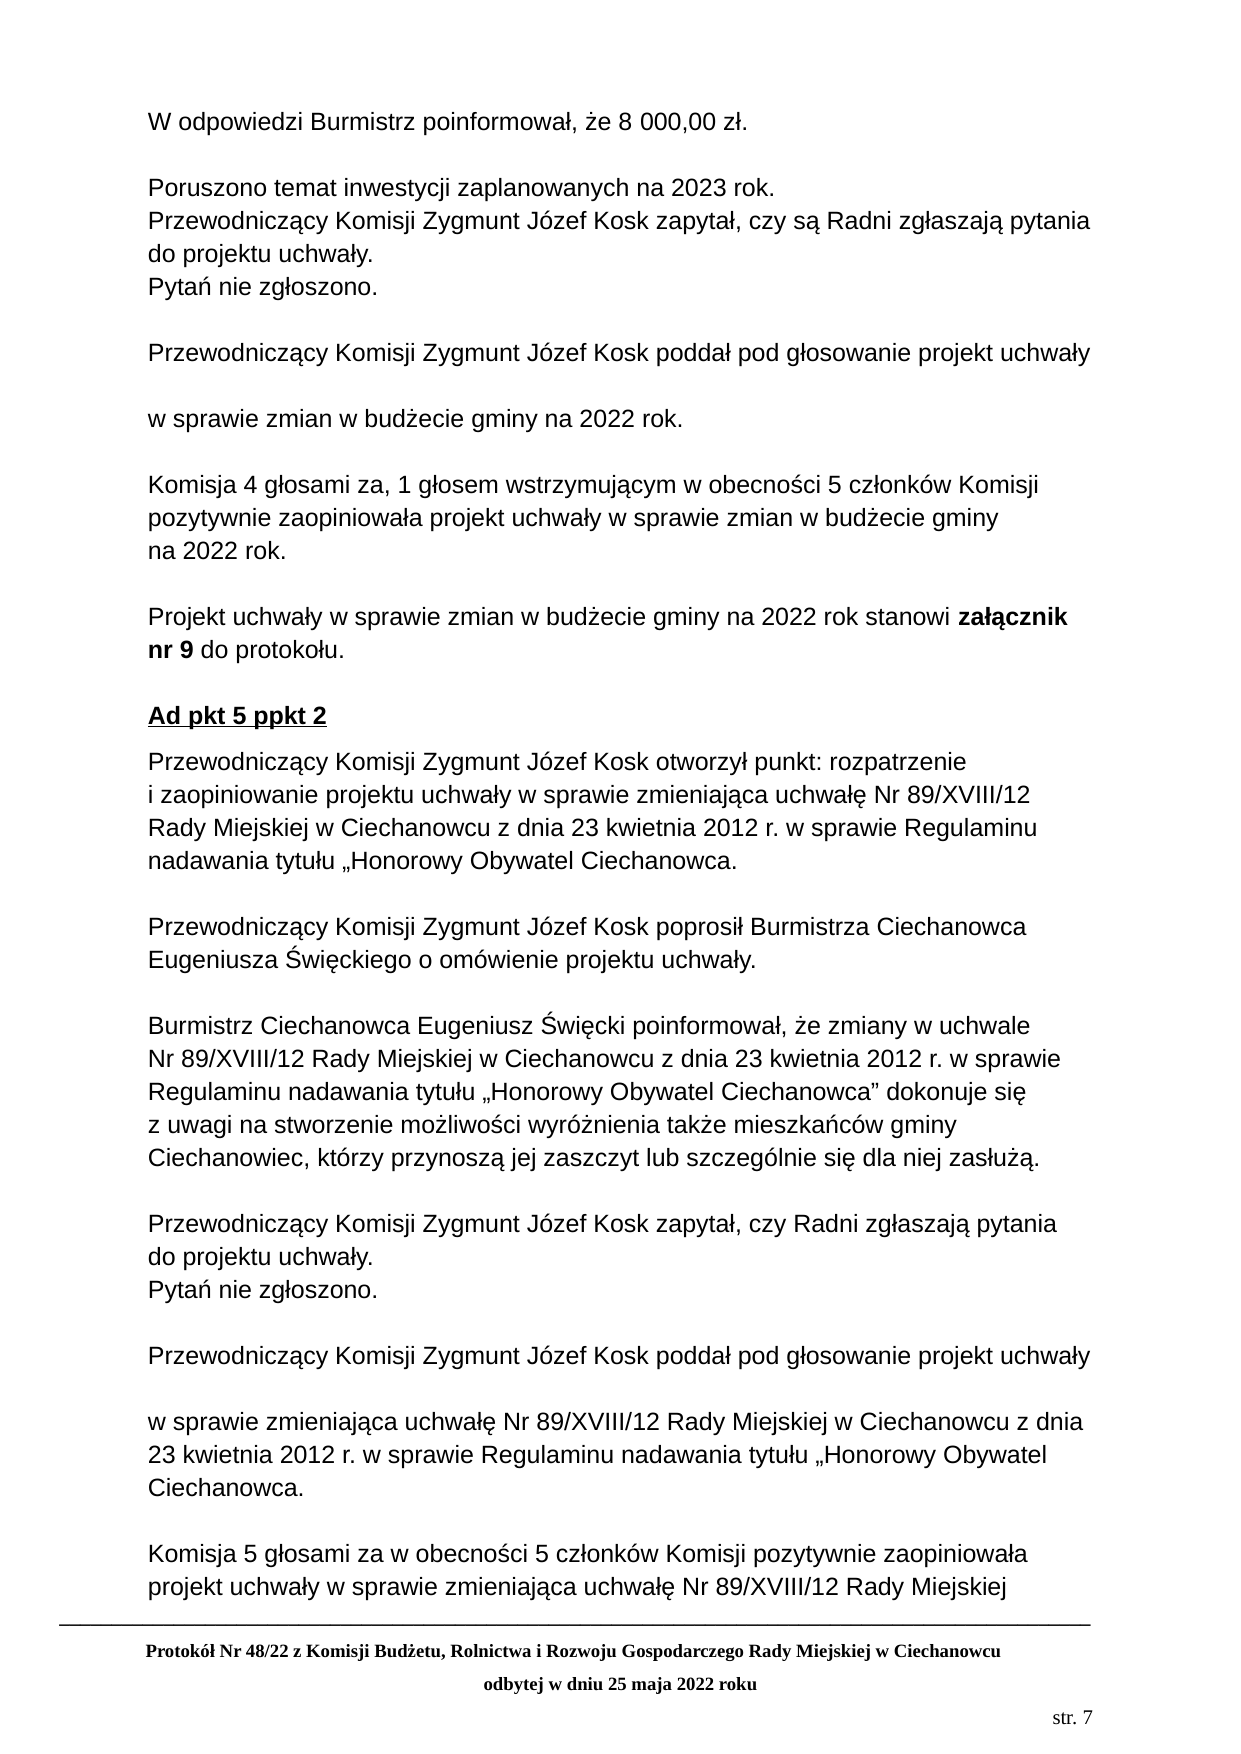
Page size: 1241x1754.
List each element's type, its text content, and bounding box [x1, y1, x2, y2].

text Przewodniczący Komisji Zygmunt Józef Kosk otworzył punkt: rozpatrzenie i zaopiniowanie projektu uchwały w sprawie zmieniająca uchwałę Nr 89/XVIII/12 Rady Miejskiej w Ciechanowcu z dnia 23 kwietnia 2012 r. w sprawie Regulaminu nadawania tytułu „Honorowy Obywatel Ciechanowca. [148, 747, 1092, 874]
text Komisja 5 głosami za w obecności 5 członków Komisji pozytywnie zaopiniowała projekt uchwały w sprawie zmieniająca uchwałę Nr 89/XVIII/12 Rady Miejskiej [148, 1539, 1092, 1601]
text Przewodniczący Komisji Zygmunt Józef Kosk zapytał, czy są Radni zgłaszają pytania do projektu uchwały. [148, 206, 1092, 268]
text Przewodniczący Komisji Zygmunt Józef Kosk poddał pod głosowanie projekt uchwały w sprawie zmian w budżecie gminy na 2022 rok. [148, 338, 1092, 433]
text Pytań nie zgłoszono. [148, 1275, 1092, 1304]
text Ad pkt 5 ppkt 2 [148, 701, 1092, 730]
text Przewodniczący Komisji Zygmunt Józef Kosk zapytał, czy Radni zgłaszają pytania do projektu uchwały. [148, 1209, 1092, 1271]
text Projekt uchwały w sprawie zmian w budżecie gminy na 2022 rok stanowi załącznik nr 9 do protokołu. [148, 602, 1092, 664]
text Komisja 4 głosami za, 1 głosem wstrzymującym w obecności 5 członków Komisji pozytywnie zaopiniowała projekt uchwały w sprawie zmian w budżecie gminy na 2022 rok. [148, 470, 1092, 565]
text Przewodniczący Komisji Zygmunt Józef Kosk poddał pod głosowanie projekt uchwały w sprawie zmieniająca uchwałę Nr 89/XVIII/12 Rady Miejskiej w Ciechanowcu z dnia 23 kwietnia 2012 r. w sprawie Regulaminu nadawania tytułu „Honorowy Obywatel Ciechanowca. [148, 1341, 1092, 1502]
text Burmistrz Ciechanowca Eugeniusz Święcki poinformował, że zmiany w uchwale Nr 89/XVIII/12 Rady Miejskiej w Ciechanowcu z dnia 23 kwietnia 2012 r. w sprawie Regulaminu nadawania tytułu „Honorowy Obywatel Ciechanowca” dokonuje się z uwagi na stworzenie możliwości wyróżnienia także mieszkańców gminy Ciechanowiec, którzy przynoszą jej zaszczyt lub szczególnie się dla niej zasłużą. [148, 1011, 1092, 1172]
text Poruszono temat inwestycji zaplanowanych na 2023 rok. [148, 173, 1092, 202]
text Pytań nie zgłoszono. [148, 272, 1092, 301]
text Przewodniczący Komisji Zygmunt Józef Kosk poprosił Burmistrza Ciechanowca Eugeniusza Święckiego o omówienie projektu uchwały. [148, 912, 1092, 973]
text W odpowiedzi Burmistrz poinformował, że 8 000,00 zł. [148, 107, 1092, 136]
